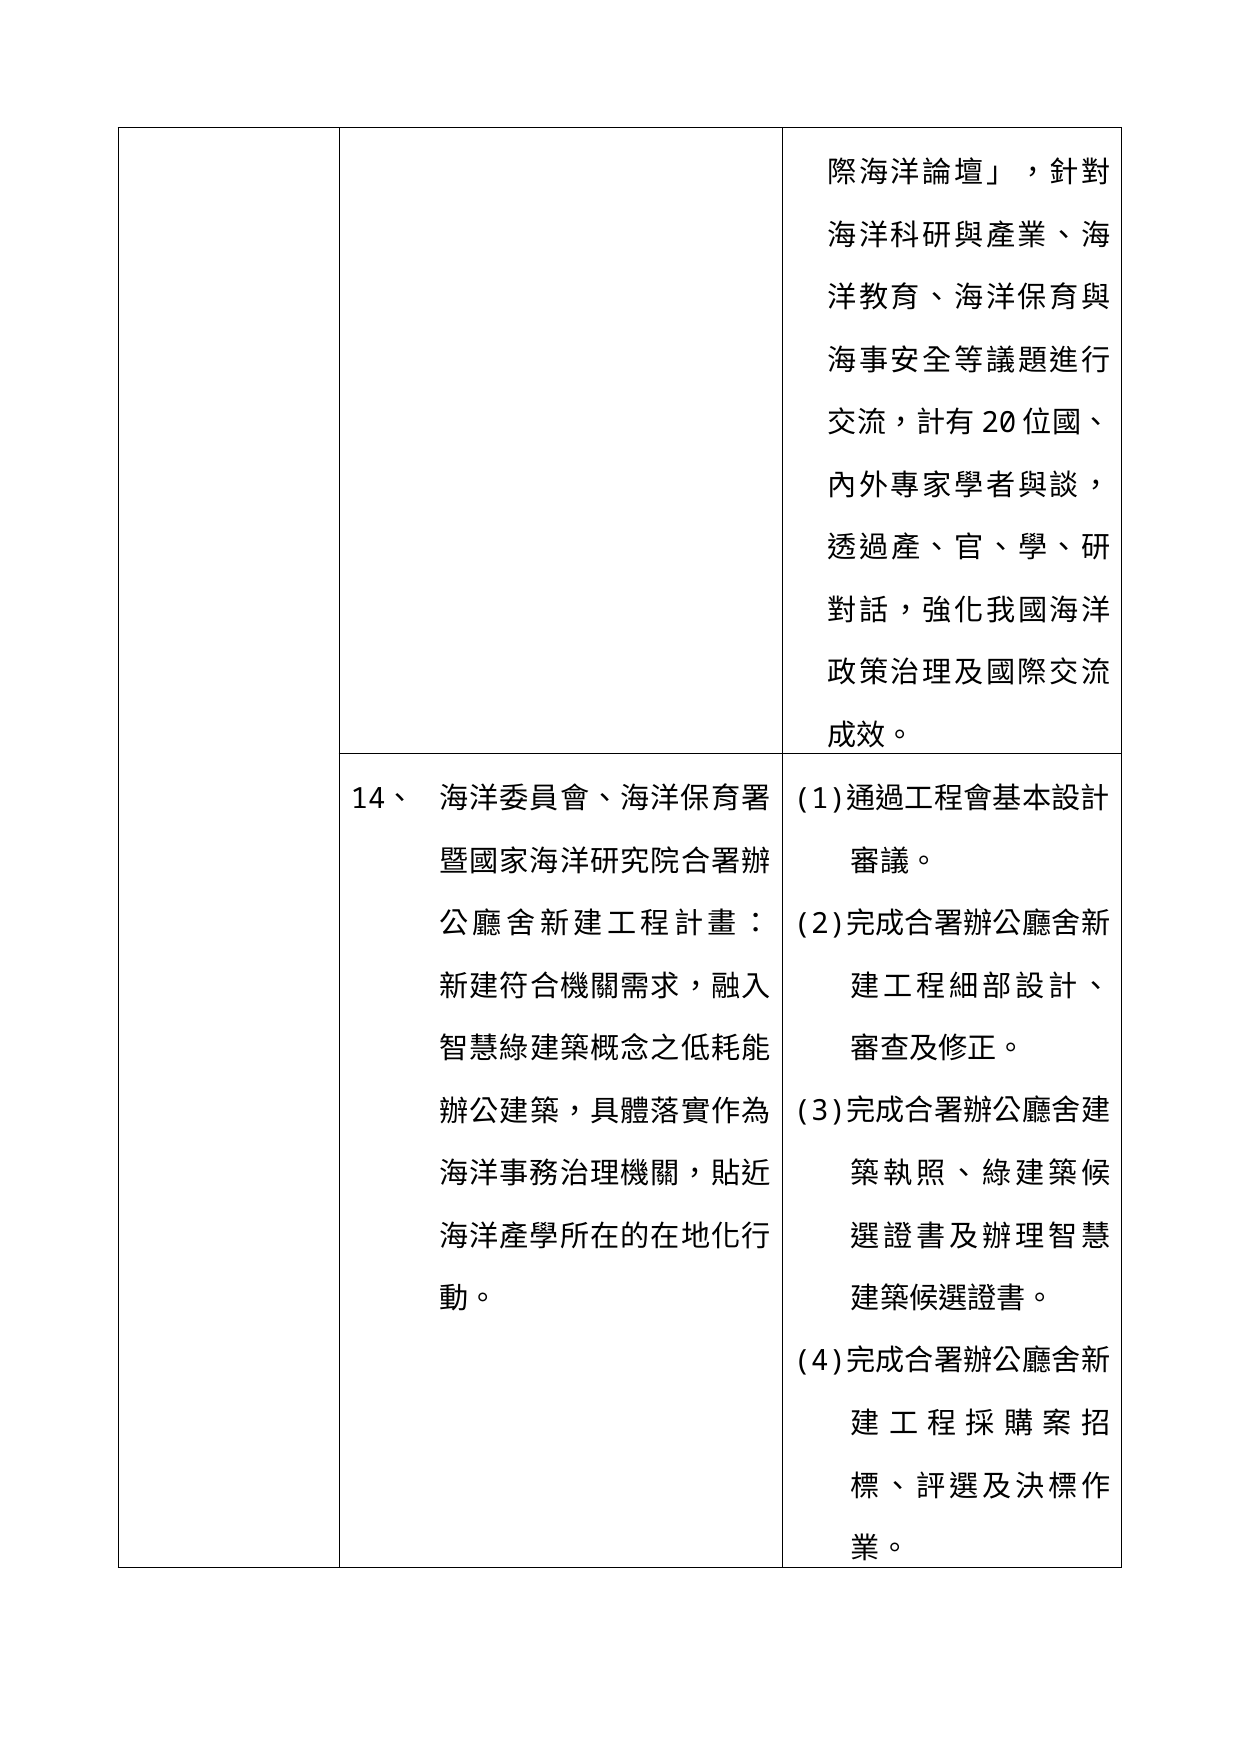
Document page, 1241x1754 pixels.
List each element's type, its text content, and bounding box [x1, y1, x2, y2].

table_cell 通過工程會基本設計審議。 完成合署辦公廳舍新建工程細部設計、審查及修正。 完成合署辦公廳舍建築執照、綠建築候選證書及辦理智慧建築候選證書。 完成合署辦公廳舍新建工程採購案招標、評選及決標作業。 辦理合署辦公廳舍新建工程開工前置行政審查作業。 [783, 754, 1121, 1567]
table_cell [119, 128, 339, 1567]
table_cell 雙邊交流 臺美合作： 本會與美國在台協會共同辦理「臺灣海洋國際青年論壇」，深化臺美實質合作關係，促進國際創 新青年人才交流。 臺日合作：推動臺日簽訂海洋議題雙邊合作相關備忘錄，促進臺日夥伴關係。 新南向國家交流合作：為提升人才培育交流，鼓勵及協調新南向國家學官赴臺訓練進修，自110年起菲國海巡署已薦送6位優秀學官至中央警察大學就讀，深化並建立長久合作關係。 多邊交流： 與美國智庫史汀生中心(The Stimson Center)、財團法人國際合作發展基金會及加勒比海地區友邦聖克里斯多福及尼維斯等合作辦理「氣候及海洋風險脆弱性指標」（CORVI）國際研究案，完成克國首都巴士底市（Basseterre）之風險評估報告。 參與亞太經濟合作第18、19屆海洋與漁業工作小組會議，提出我國政策亮點並爭取他經濟體支持我方提出之APEC補助計畫；主辦「APEC區域運用創新科技藉此增進海洋廢棄物監測能力建構研習營」。 以線上方式參與「聯合國氣候變化綱要公約」第27屆締約方大會（COP27）等周邊活動，除呈現本會研究團隊於執行「氣候及海洋風險脆弱性指標」（CORVI）國際研究案之階段性成果外，亦呼籲各界重視並投入氣候與海洋風險之研究。 舉辦「2022臺灣國際海洋論壇」，針對海洋科研與產業、海洋教育、海洋保育與海事安全等議題進行交流，計有20位國、內外專家學者與談，透過產、官、學、研對話，強化我國海洋政策治理及國際交流成效。 [783, 128, 1121, 753]
table_cell 海洋委員會、海洋保育署暨國家海洋研究院合署辦公廳舍新建工程計畫： 新建符合機關需求，融入智慧綠建築概念之低耗能辦公建築，具體落實作為海洋事務治理機關，貼近海洋產學所在的在地化行動。 [340, 754, 782, 1567]
table_cell [340, 128, 782, 753]
